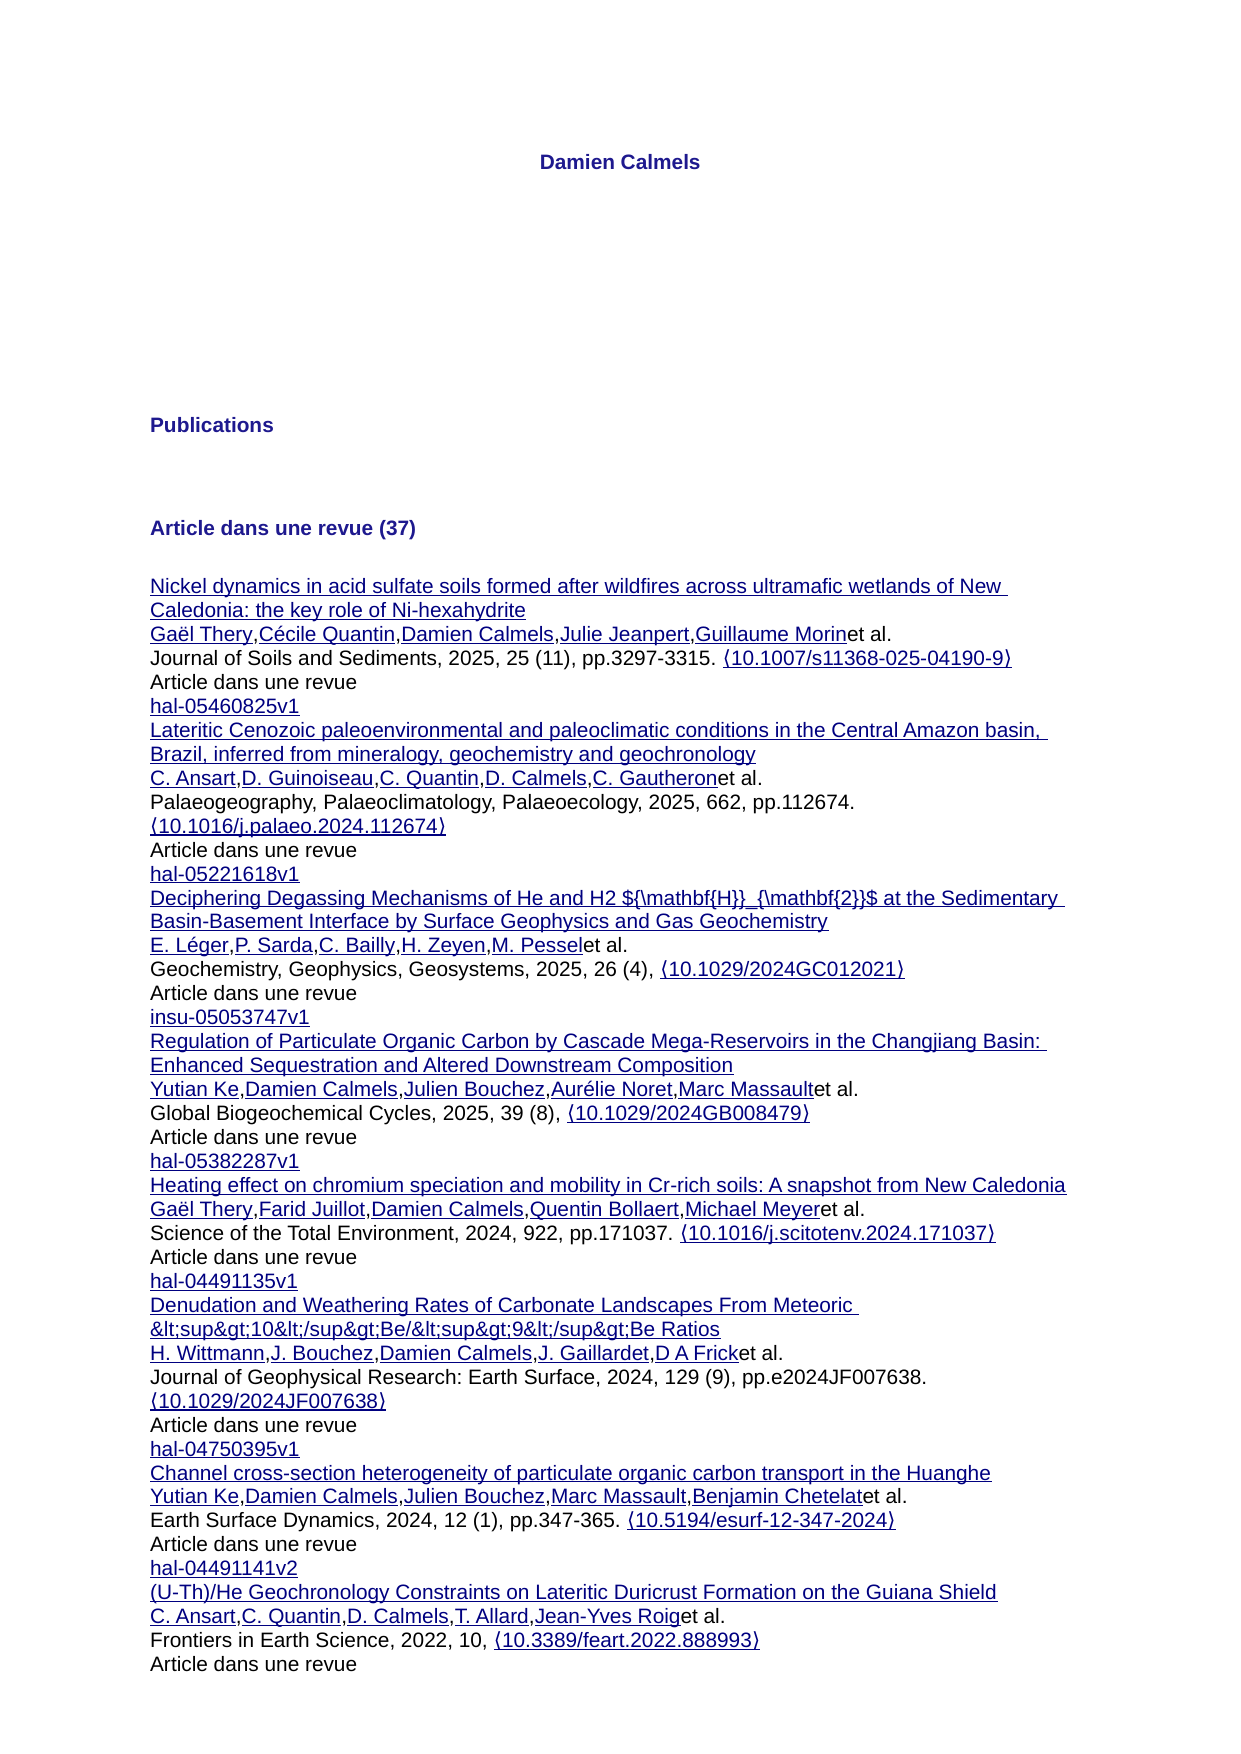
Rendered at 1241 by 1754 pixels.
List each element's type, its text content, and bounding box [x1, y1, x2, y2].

table_cell Lateritic Cenozoic paleoenvironmental and paleoclimatic conditions in the Central Amazon basin, Brazil, inferred from mineralogy, geochemistry and geochronology C. Ansart,D. Guinoiseau,C. Quantin,D. Calmels,C. Gautheronet al. Palaeogeography, Palaeoclimatology, Palaeoecology, 2025, 662, pp.112674. ⟨10.1016/j.palaeo.2024.112674⟩ Article dans une revue hal-05221618v1 [150, 718, 1090, 885]
table_cell Regulation of Particulate Organic Carbon by Cascade Mega‐Reservoirs in the Changjiang Basin: Enhanced Sequestration and Altered Downstream Composition Yutian Ke,Damien Calmels,Julien Bouchez,Aurélie Noret,Marc Massaultet al. Global Biogeochemical Cycles, 2025, 39 (8), ⟨10.1029/2024GB008479⟩ Article dans une revue hal-05382287v1 [150, 1029, 1090, 1173]
table_cell Denudation and Weathering Rates of Carbonate Landscapes From Meteoric &lt;sup&gt;10&lt;/sup&gt;Be/&lt;sup&gt;9&lt;/sup&gt;Be Ratios H. Wittmann,J. Bouchez,Damien Calmels,J. Gaillardet,D A Fricket al. Journal of Geophysical Research: Earth Surface, 2024, 129 (9), pp.e2024JF007638. ⟨10.1029/2024JF007638⟩ Article dans une revue hal-04750395v1 [150, 1293, 1090, 1460]
table_header Nickel dynamics in acid sulfate soils formed after wildfires across ultramafic wetlands of New Caledonia: the key role of Ni-hexahydrite Gaël Thery,Cécile Quantin,Damien Calmels,Julie Jeanpert,Guillaume Morinet al. Journal of Soils and Sediments, 2025, 25 (11), pp.3297-3315. ⟨10.1007/s11368-025-04190-9⟩ Article dans une revue hal-05460825v1 [150, 574, 1090, 718]
subtitle Article dans une revue (37) [150, 516, 1090, 539]
table_cell Heating effect on chromium speciation and mobility in Cr-rich soils: A snapshot from New Caledonia Gaël Thery,Farid Juillot,Damien Calmels,Quentin Bollaert,Michael Meyeret al. Science of the Total Environment, 2024, 922, pp.171037. ⟨10.1016/j.scitotenv.2024.171037⟩ Article dans une revue hal-04491135v1 [150, 1173, 1090, 1293]
subtitle Damien Calmels [150, 150, 1090, 174]
table_cell Deciphering Degassing Mechanisms of He and H2 ${\mathbf{H}}_{\mathbf{2}}$ at the Sedimentary Basin‐Basement Interface by Surface Geophysics and Gas Geochemistry E. Léger,P. Sarda,C. Bailly,H. Zeyen,M. Pesselet al. Geochemistry, Geophysics, Geosystems, 2025, 26 (4), ⟨10.1029/2024GC012021⟩ Article dans une revue insu-05053747v1 [150, 885, 1090, 1029]
subtitle Publications [150, 412, 1090, 436]
table_cell Channel cross-section heterogeneity of particulate organic carbon transport in the Huanghe Yutian Ke,Damien Calmels,Julien Bouchez,Marc Massault,Benjamin Chetelatet al. Earth Surface Dynamics, 2024, 12 (1), pp.347-365. ⟨10.5194/esurf-12-347-2024⟩ Article dans une revue hal-04491141v2 [150, 1460, 1090, 1580]
table_cell (U-Th)/He Geochronology Constraints on Lateritic Duricrust Formation on the Guiana Shield C. Ansart,C. Quantin,D. Calmels,T. Allard,Jean-Yves Roiget al. Frontiers in Earth Science, 2022, 10, ⟨10.3389/feart.2022.888993⟩ Article dans une revue [150, 1580, 1090, 1676]
